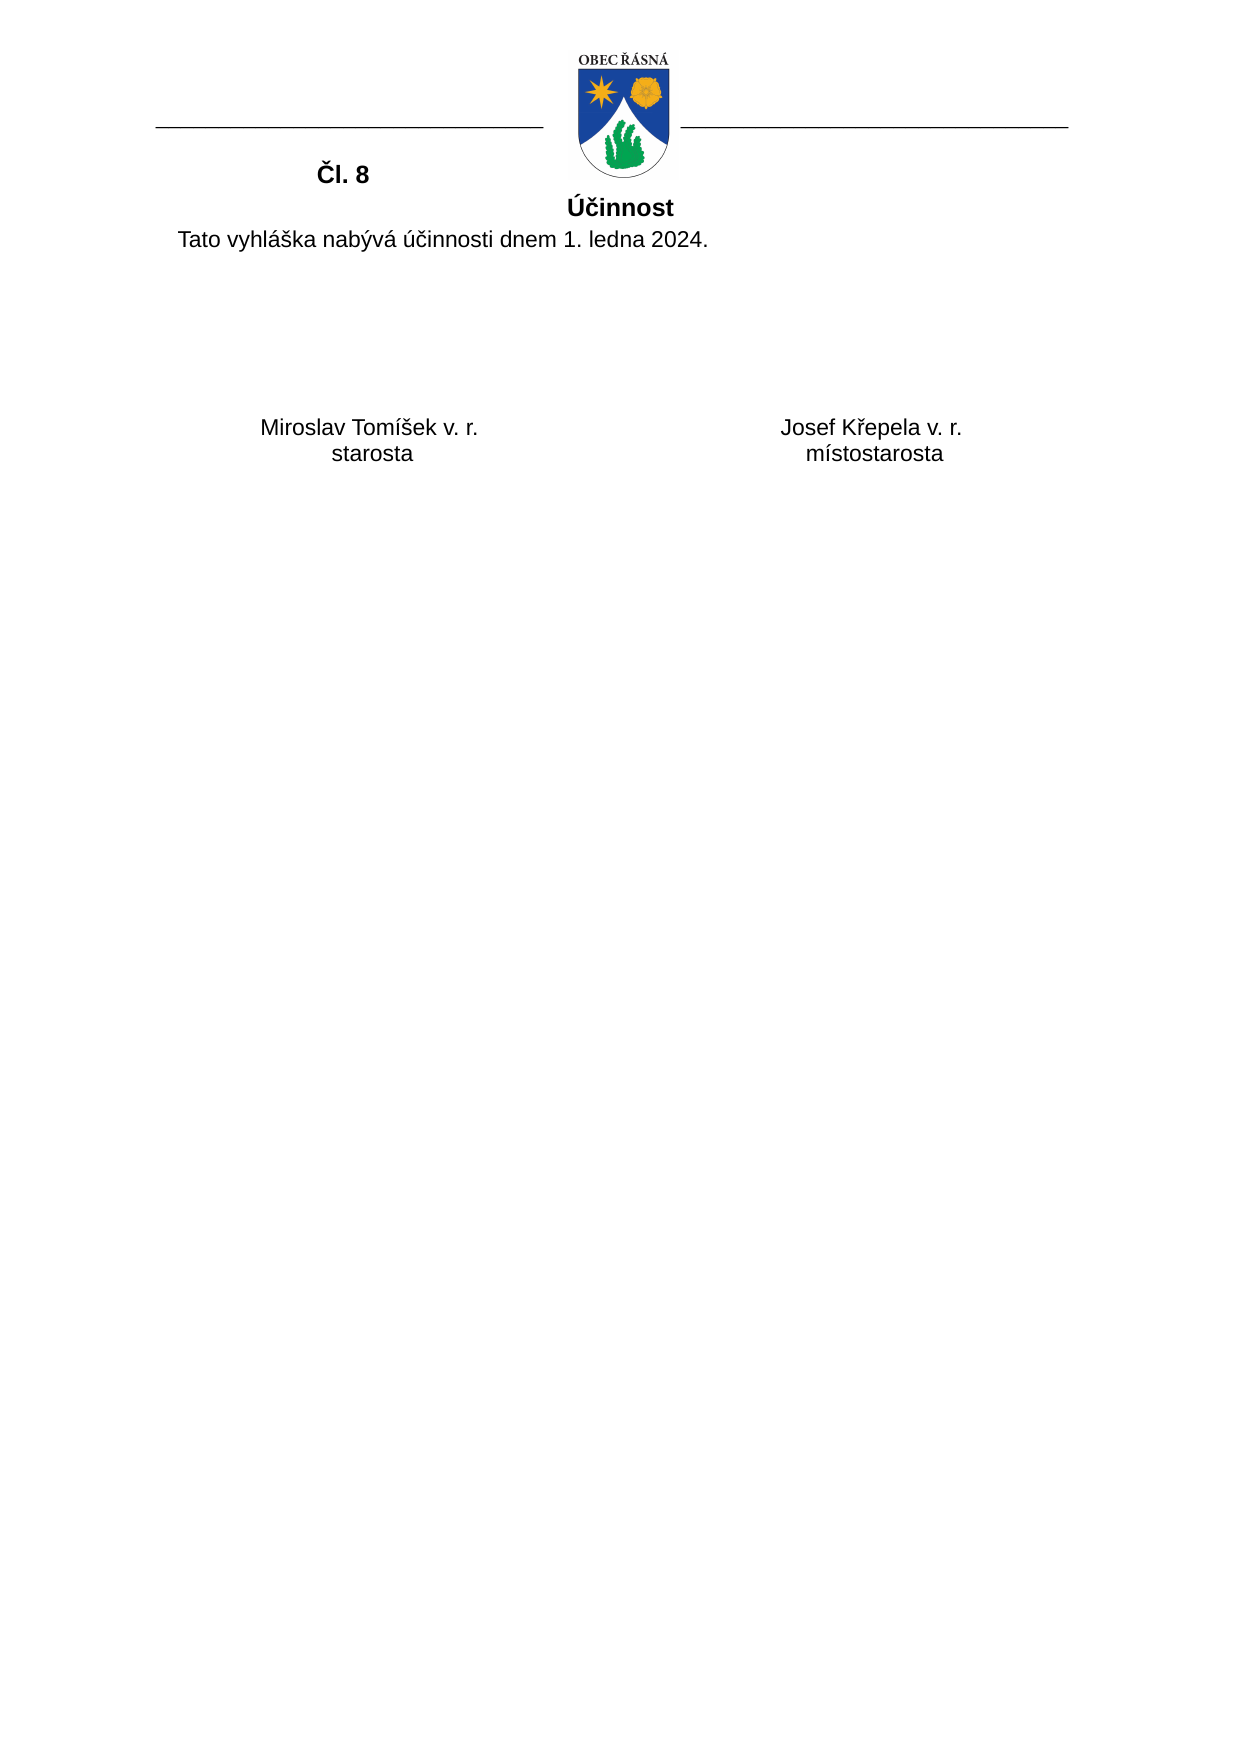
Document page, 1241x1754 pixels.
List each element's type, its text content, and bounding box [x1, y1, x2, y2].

table_header Josef Křepela v. r. místostarosta [620, 354, 1122, 472]
table_cell [118, 472, 620, 590]
text Tato vyhláška nabývá účinnosti dnem 1. ledna 2024. [118, 226, 1122, 252]
table_cell [620, 472, 1122, 590]
subtitle Čl. 8 Účinnost [118, 160, 1122, 222]
table_header Miroslav Tomíšek v. r. starosta [118, 354, 620, 472]
